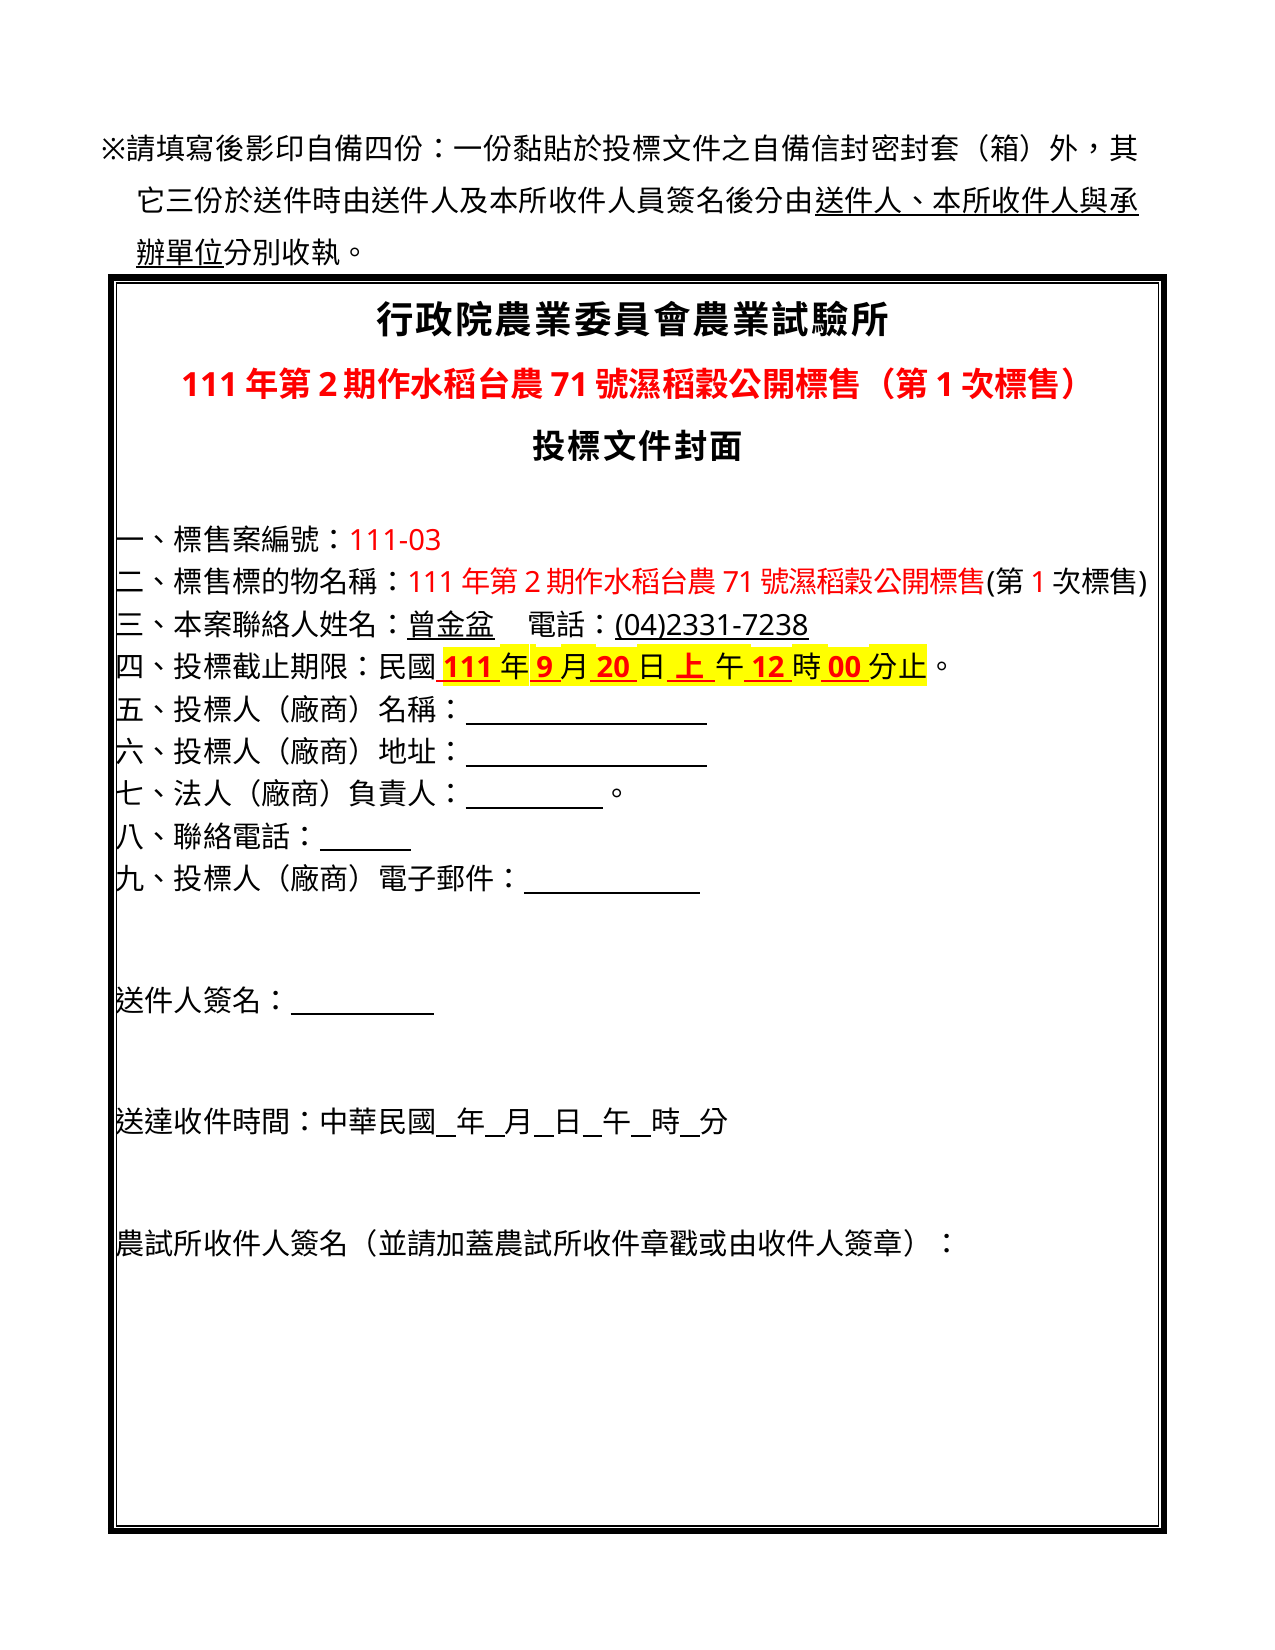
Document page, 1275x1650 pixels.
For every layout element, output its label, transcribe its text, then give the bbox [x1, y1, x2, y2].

text ※請填寫後影印自備四份：一份黏貼於投標文件之自備信封密封套（箱）外，其它三份於送件時由送件人及本所收件人員簽名後分由送件人、本所收件人與承辦單位分別收執。 [101, 118, 1139, 274]
table_header 行政院農業委員會農業試驗所 111年第2期作水稻台農71號濕稻穀公開標售（第1次標售） 投標文件封面 一、標售案編號：111-03 二、標售標的物名稱：111年第2期作水稻台農71號濕稻穀公開標售(第1次標售) 三、本案聯絡人姓名：曾金盆 電話：(04)2331-7238 四、投標截止期限：民國 111 年 9 月 20 日 上 午 12 時 00 分止。 五、投標人（廠商）名稱： 六、投標人（廠商）地址： 七、法人（廠商）負責人： 。 八、聯絡電話： 九、投標人（廠商）電子郵件： 送件人簽名： 送達收件時間：中華民國 年 月 日 午 時 分 農試所收件人簽名（並請加蓋農試所收件章戳或由收件人簽章）： [117, 284, 1158, 1525]
